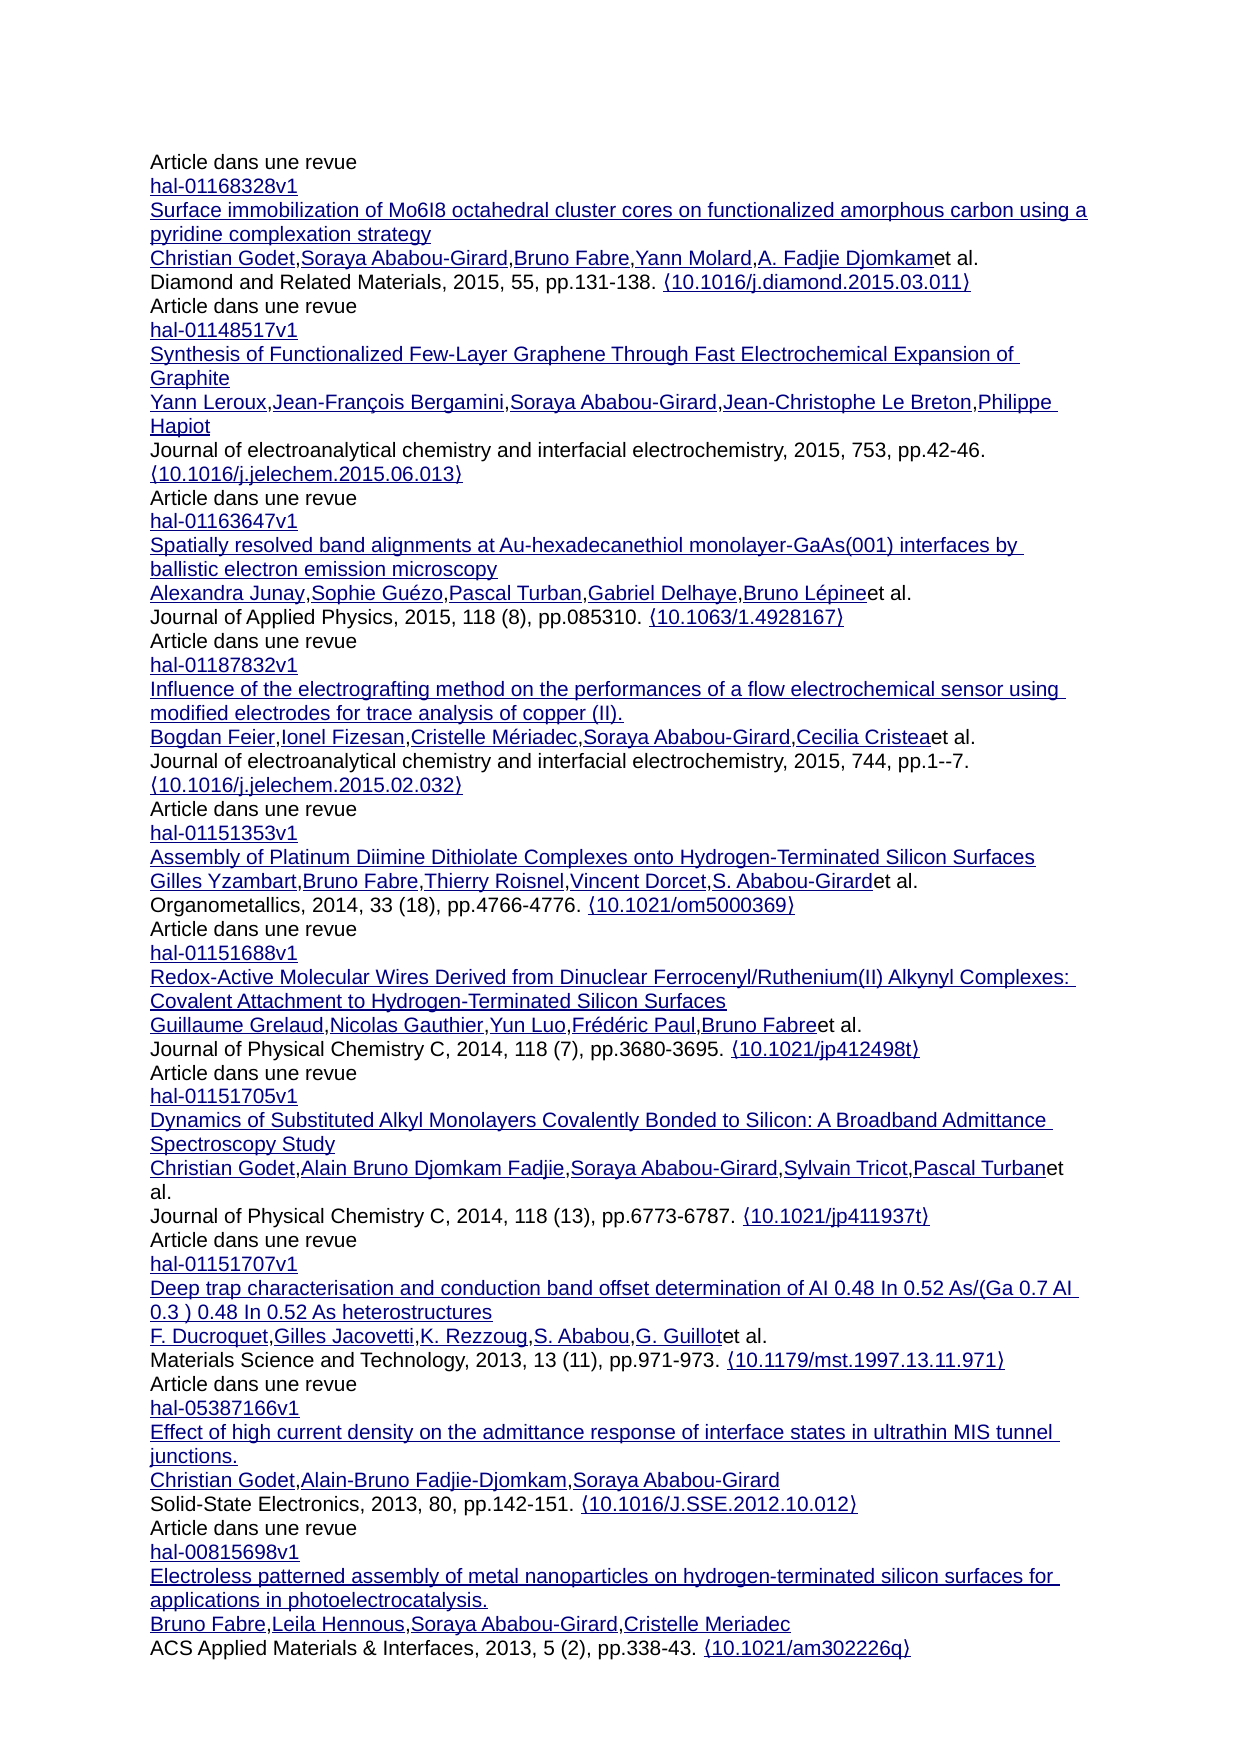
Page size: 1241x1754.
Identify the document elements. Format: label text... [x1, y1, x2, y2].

table_cell Surface immobilization of Mo6I8 octahedral cluster cores on functionalized amorphous carbon using a pyridine complexation strategy Christian Godet,Soraya Ababou-Girard,Bruno Fabre,Yann Molard,A. Fadjie Djomkamet al. Diamond and Related Materials, 2015, 55, pp.131-138. ⟨10.1016/j.diamond.2015.03.011⟩ Article dans une revue hal-01148517v1 [150, 198, 1090, 342]
table_cell Deep trap characterisation and conduction band offset determination of AI 0.48 In 0.52 As/(Ga 0.7 AI 0.3 ) 0.48 In 0.52 As heterostructures F. Ducroquet,Gilles Jacovetti,K. Rezzoug,S. Ababou,G. Guillotet al. Materials Science and Technology, 2013, 13 (11), pp.971-973. ⟨10.1179/mst.1997.13.11.971⟩ Article dans une revue hal-05387166v1 [150, 1276, 1090, 1420]
table_cell Article dans une revue hal-01168328v1 [150, 150, 1090, 198]
table_cell Effect of high current density on the admittance response of interface states in ultrathin MIS tunnel junctions. Christian Godet,Alain-Bruno Fadjie-Djomkam,Soraya Ababou-Girard Solid-State Electronics, 2013, 80, pp.142-151. ⟨10.1016/J.SSE.2012.10.012⟩ Article dans une revue hal-00815698v1 [150, 1420, 1090, 1563]
table_cell Dynamics of Substituted Alkyl Monolayers Covalently Bonded to Silicon: A Broadband Admittance Spectroscopy Study Christian Godet,Alain Bruno Djomkam Fadjie,Soraya Ababou-Girard,Sylvain Tricot,Pascal Turbanet al. Journal of Physical Chemistry C, 2014, 118 (13), pp.6773-6787. ⟨10.1021/jp411937t⟩ Article dans une revue hal-01151707v1 [150, 1108, 1090, 1276]
table_cell Electroless patterned assembly of metal nanoparticles on hydrogen-terminated silicon surfaces for applications in photoelectrocatalysis. Bruno Fabre,Leila Hennous,Soraya Ababou-Girard,Cristelle Meriadec ACS Applied Materials & Interfaces, 2013, 5 (2), pp.338-43. ⟨10.1021/am302226q⟩ [150, 1564, 1090, 1659]
table_cell Redox-Active Molecular Wires Derived from Dinuclear Ferrocenyl/Ruthenium(II) Alkynyl Complexes: Covalent Attachment to Hydrogen-Terminated Silicon Surfaces Guillaume Grelaud,Nicolas Gauthier,Yun Luo,Frédéric Paul,Bruno Fabreet al. Journal of Physical Chemistry C, 2014, 118 (7), pp.3680-3695. ⟨10.1021/jp412498t⟩ Article dans une revue hal-01151705v1 [150, 965, 1090, 1108]
table_cell Spatially resolved band alignments at Au-hexadecanethiol monolayer-GaAs(001) interfaces by ballistic electron emission microscopy Alexandra Junay,Sophie Guézo,Pascal Turban,Gabriel Delhaye,Bruno Lépineet al. Journal of Applied Physics, 2015, 118 (8), pp.085310. ⟨10.1063/1.4928167⟩ Article dans une revue hal-01187832v1 [150, 533, 1090, 677]
table_cell Assembly of Platinum Diimine Dithiolate Complexes onto Hydrogen-Terminated Silicon Surfaces Gilles Yzambart,Bruno Fabre,Thierry Roisnel,Vincent Dorcet,S. Ababou-Girardet al. Organometallics, 2014, 33 (18), pp.4766-4776. ⟨10.1021/om5000369⟩ Article dans une revue hal-01151688v1 [150, 845, 1090, 964]
table_cell Influence of the electrografting method on the performances of a flow electrochemical sensor using modified electrodes for trace analysis of copper (II). Bogdan Feier,Ionel Fizesan,Cristelle Mériadec,Soraya Ababou-Girard,Cecilia Cristeaet al. Journal of electroanalytical chemistry and interfacial electrochemistry, 2015, 744, pp.1--7. ⟨10.1016/j.jelechem.2015.02.032⟩ Article dans une revue hal-01151353v1 [150, 677, 1090, 845]
table_cell Synthesis of Functionalized Few-Layer Graphene Through Fast Electrochemical Expansion of Graphite Yann Leroux,Jean-François Bergamini,Soraya Ababou-Girard,Jean-Christophe Le Breton,Philippe Hapiot Journal of electroanalytical chemistry and interfacial electrochemistry, 2015, 753, pp.42-46. ⟨10.1016/j.jelechem.2015.06.013⟩ Article dans une revue hal-01163647v1 [150, 342, 1090, 533]
